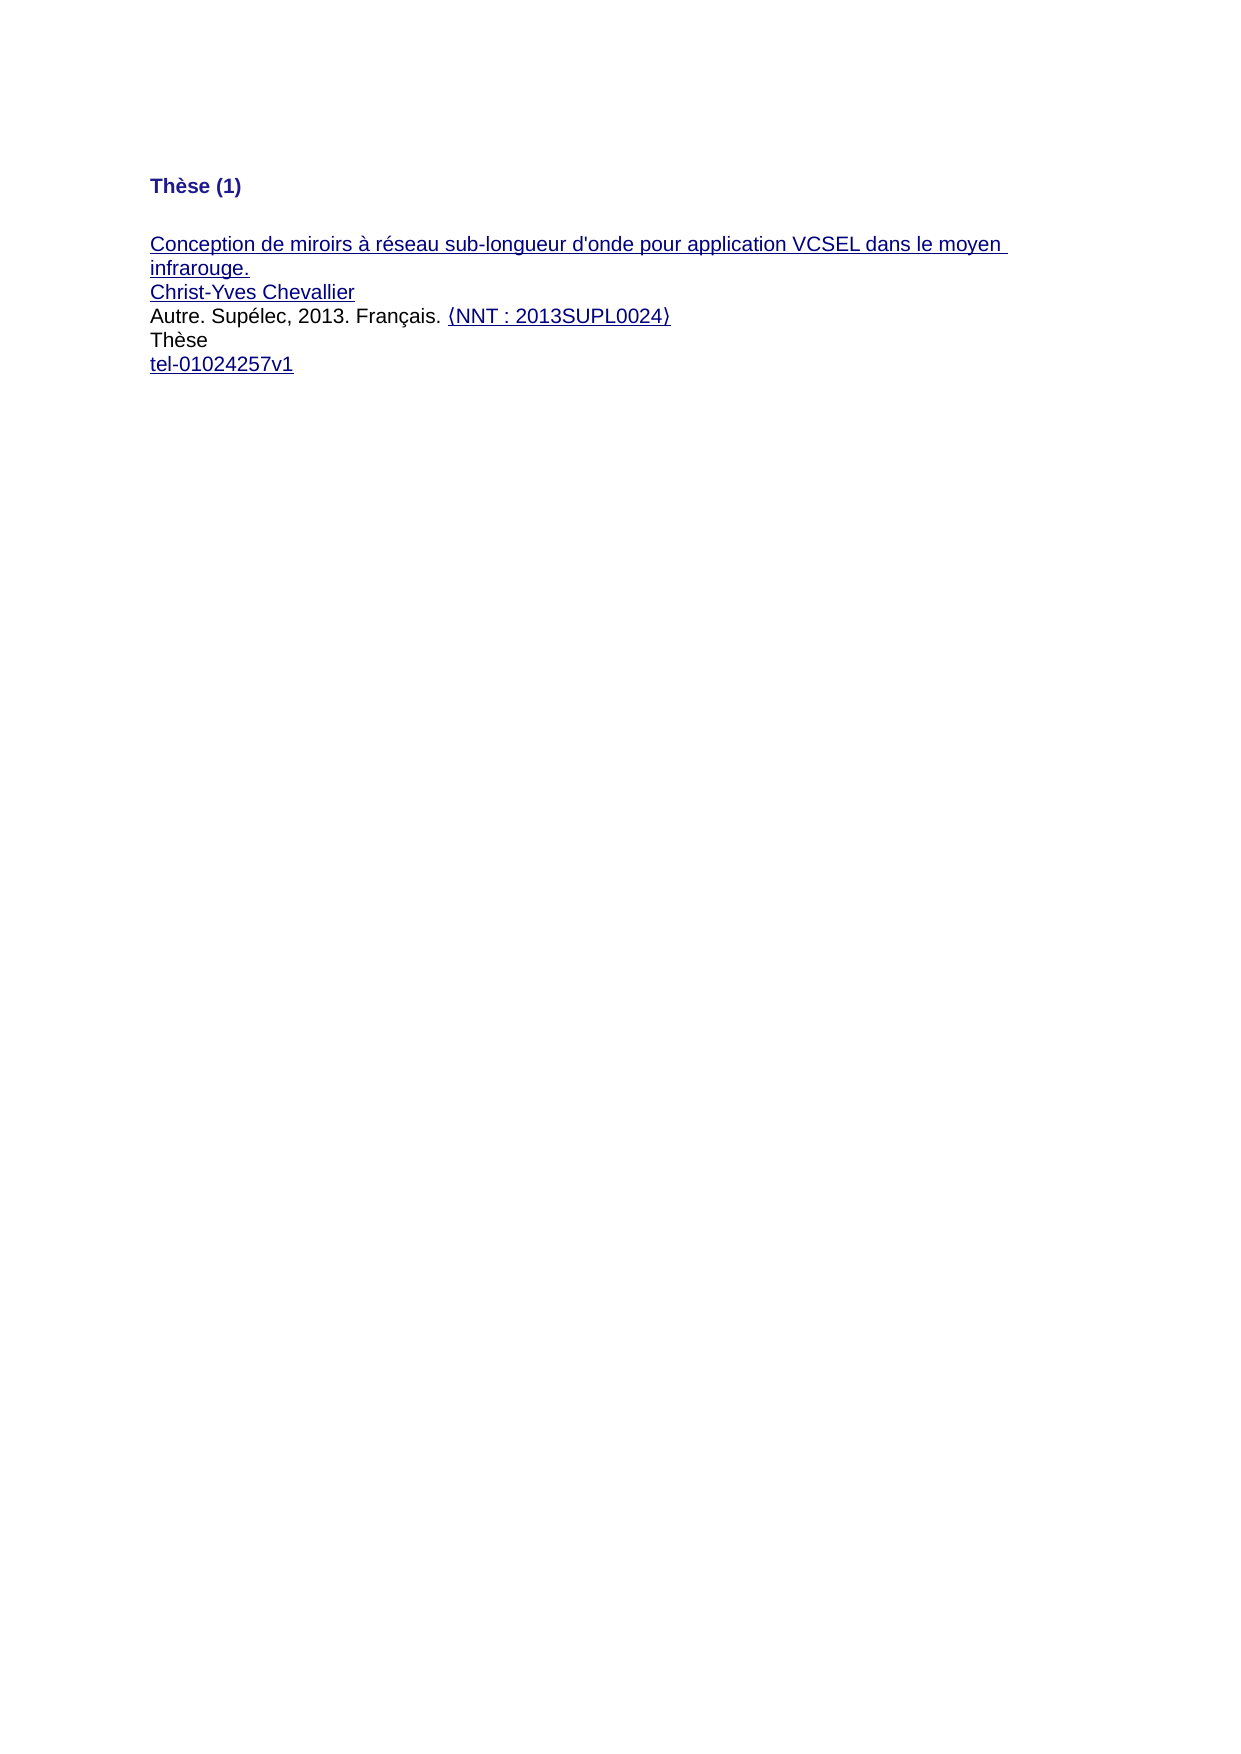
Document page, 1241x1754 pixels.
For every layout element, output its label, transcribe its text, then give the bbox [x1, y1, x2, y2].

table_header Conception de miroirs à réseau sub-longueur d'onde pour application VCSEL dans le moyen infrarouge. Christ-Yves Chevallier Autre. Supélec, 2013. Français. ⟨NNT : 2013SUPL0024⟩ Thèse tel-01024257v1 [150, 232, 1090, 376]
subtitle Thèse (1) [150, 174, 1090, 198]
